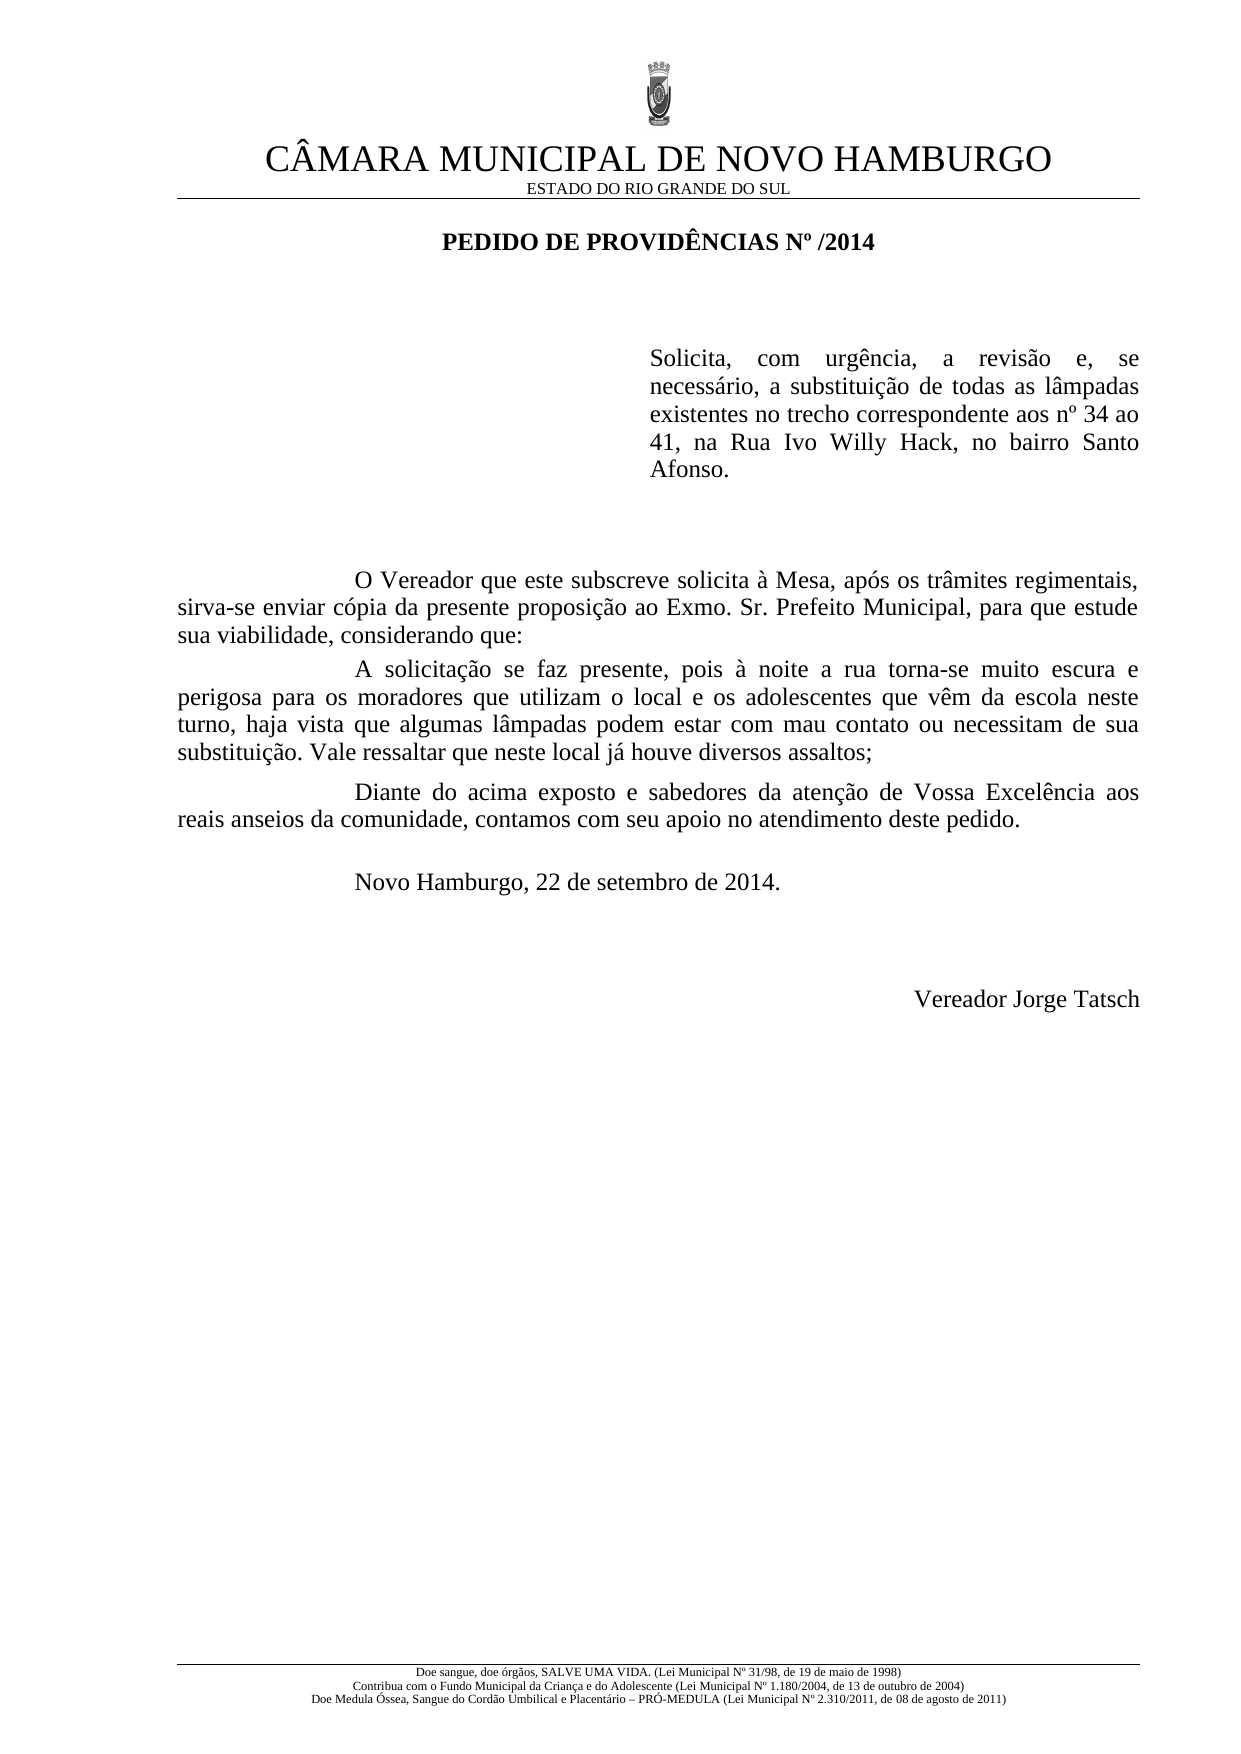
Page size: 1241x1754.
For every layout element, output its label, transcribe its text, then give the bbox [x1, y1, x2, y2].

text Novo Hamburgo, 22 de setembro de 2014. [177, 868, 1140, 896]
text A solicitação se faz presente, pois à noite a rua torna-se muito escura e perigosa para os moradores que utilizam o local e os adolescentes que vêm da escola neste turno, haja vista que algumas lâmpadas podem estar com mau contato ou necessitam de sua substituição. Vale ressaltar que neste local já houve diversos assaltos; [177, 655, 1140, 766]
text Vereador Jorge Tatsch [177, 985, 1140, 1012]
text PEDIDO DE PROVIDÊNCIAS Nº /2014 [177, 228, 1140, 256]
text Solicita, com urgência, a revisão e, se necessário, a substituição de todas as lâmpadas existentes no trecho correspondente aos nº 34 ao 41, na Rua Ivo Willy Hack, no bairro Santo Afonso. [649, 344, 1140, 483]
text Diante do acima exposto e sabedores da atenção de Vossa Excelência aos reais anseios da comunidade, contamos com seu apoio no atendimento deste pedido. [177, 778, 1140, 833]
text O Vereador que este subscreve solicita à Mesa, após os trâmites regimentais, sirva-se enviar cópia da presente proposição ao Exmo. Sr. Prefeito Municipal, para que estude sua viabilidade, considerando que: [177, 566, 1140, 649]
